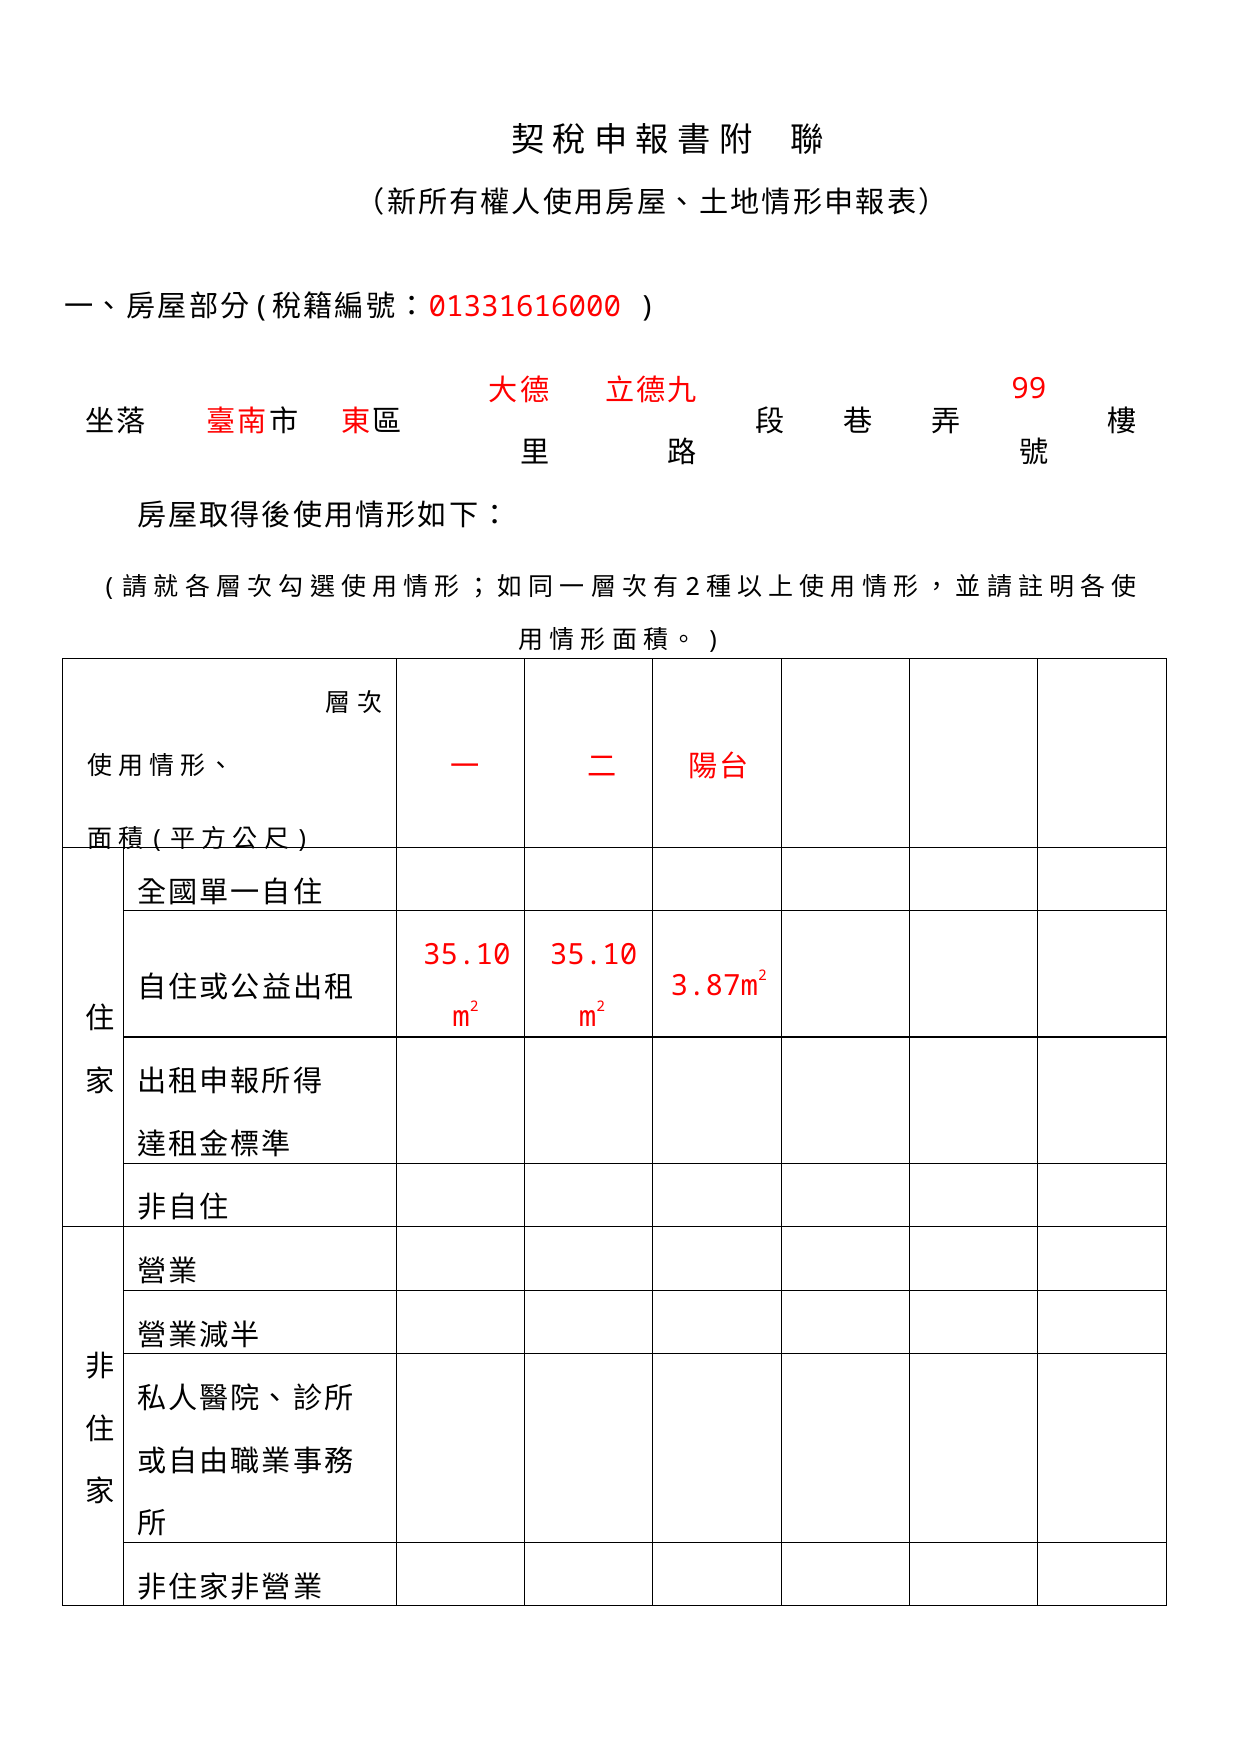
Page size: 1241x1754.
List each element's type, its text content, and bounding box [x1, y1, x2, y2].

table_cell 非住家 [63, 1227, 123, 1605]
table_cell [525, 1038, 652, 1162]
table_cell [910, 1038, 1037, 1162]
table_cell [1038, 848, 1166, 910]
table_cell 一 [397, 659, 524, 847]
table_cell [653, 848, 781, 910]
table_header (請就各層次勾選使用情形；如同一層次有2種以上使用情形，並請註明各使用情形面積。) [63, 533, 1166, 658]
table_cell [1038, 1543, 1166, 1605]
table_cell 35.10m2 [397, 911, 524, 1036]
table_cell [1167, 910, 1181, 1036]
table_cell [397, 848, 524, 910]
table_cell [782, 911, 909, 1036]
table_header 巷 [797, 346, 885, 471]
table_cell [1038, 1291, 1166, 1353]
table_cell [1038, 659, 1166, 847]
table_header 段 [709, 346, 797, 471]
table_cell [525, 1543, 652, 1605]
table_cell 出租申報所得 達租金標準 [124, 1038, 396, 1162]
table_header 坐落 [63, 346, 177, 471]
table_cell [910, 848, 1037, 910]
table_cell [525, 1227, 652, 1289]
table_cell [653, 1354, 781, 1542]
table_cell [653, 1164, 781, 1226]
table_cell [1038, 1164, 1166, 1226]
table_header 東區 [310, 346, 443, 471]
table_cell [525, 1164, 652, 1226]
table_cell [1167, 1353, 1181, 1542]
table_cell [1167, 658, 1181, 847]
table_cell [910, 1164, 1037, 1226]
table_cell [653, 1038, 781, 1162]
table_cell 全國單一自住 [124, 848, 396, 910]
table_cell [525, 1354, 652, 1542]
table_cell [910, 1227, 1037, 1289]
table_cell [1167, 1163, 1181, 1226]
table_cell [653, 1291, 781, 1353]
table_cell [397, 1543, 524, 1605]
table_cell [397, 1354, 524, 1542]
table_cell [910, 1543, 1037, 1605]
table_cell [525, 848, 652, 910]
table_cell [1038, 1227, 1166, 1289]
table_cell [1167, 1036, 1181, 1162]
table_cell [653, 1227, 781, 1289]
table_cell [782, 1354, 909, 1542]
table_cell [782, 1227, 909, 1289]
table_cell [782, 1164, 909, 1226]
table_cell 3.87m2 [653, 911, 781, 1036]
table_cell [397, 1164, 524, 1226]
table_cell [782, 659, 909, 847]
table_cell 營業減半 [124, 1291, 396, 1353]
table_cell 35.10m2 [525, 911, 652, 1036]
text 一、房屋部分(稅籍編號：01331616000 ) [63, 221, 1177, 346]
table_cell 自住或公益出租 [124, 911, 396, 1036]
text （新所有權人使用房屋、土地情形申報表） [122, 158, 1177, 221]
table_cell 非住家非營業 [124, 1543, 396, 1605]
table_cell [1167, 1290, 1181, 1353]
table_cell [397, 1227, 524, 1289]
table_cell [397, 1291, 524, 1353]
table_cell [782, 1291, 909, 1353]
table_cell [1038, 1038, 1166, 1162]
table_cell [1038, 1354, 1166, 1542]
table_cell [910, 659, 1037, 847]
table_cell [910, 911, 1037, 1036]
table_cell [1038, 911, 1166, 1036]
table_header 立德九路 [561, 346, 709, 471]
table_cell 層次 使用情形、 面積(平方公尺) [63, 659, 396, 847]
table_cell 陽台 [653, 659, 781, 847]
text 房屋取得後使用情形如下： [63, 471, 1177, 533]
table_cell [782, 1543, 909, 1605]
table_cell [653, 1543, 781, 1605]
table_cell 營業 [124, 1227, 396, 1289]
table_cell [525, 1291, 652, 1353]
table_header 臺南市 [178, 346, 310, 471]
table_cell [782, 848, 909, 910]
table_cell 二 [525, 659, 652, 847]
table_cell [782, 1038, 909, 1162]
table_cell 住家 [63, 848, 123, 1226]
table_header 99號 [973, 346, 1061, 471]
table_cell 非自住 [124, 1164, 396, 1226]
table_cell [1167, 1226, 1181, 1289]
table_header 樓 [1061, 346, 1149, 471]
table_cell [397, 1038, 524, 1162]
table_cell [910, 1354, 1037, 1542]
table_cell [1167, 847, 1181, 910]
table_header 大德里 [443, 346, 561, 471]
text 契稅申報書附聯 [151, 96, 1177, 158]
table_cell [910, 1291, 1037, 1353]
table_cell [1167, 1542, 1181, 1605]
table_header [1166, 533, 1181, 658]
table_cell 私人醫院、診所或自由職業事務所 [124, 1354, 396, 1542]
table_header 弄 [885, 346, 973, 471]
